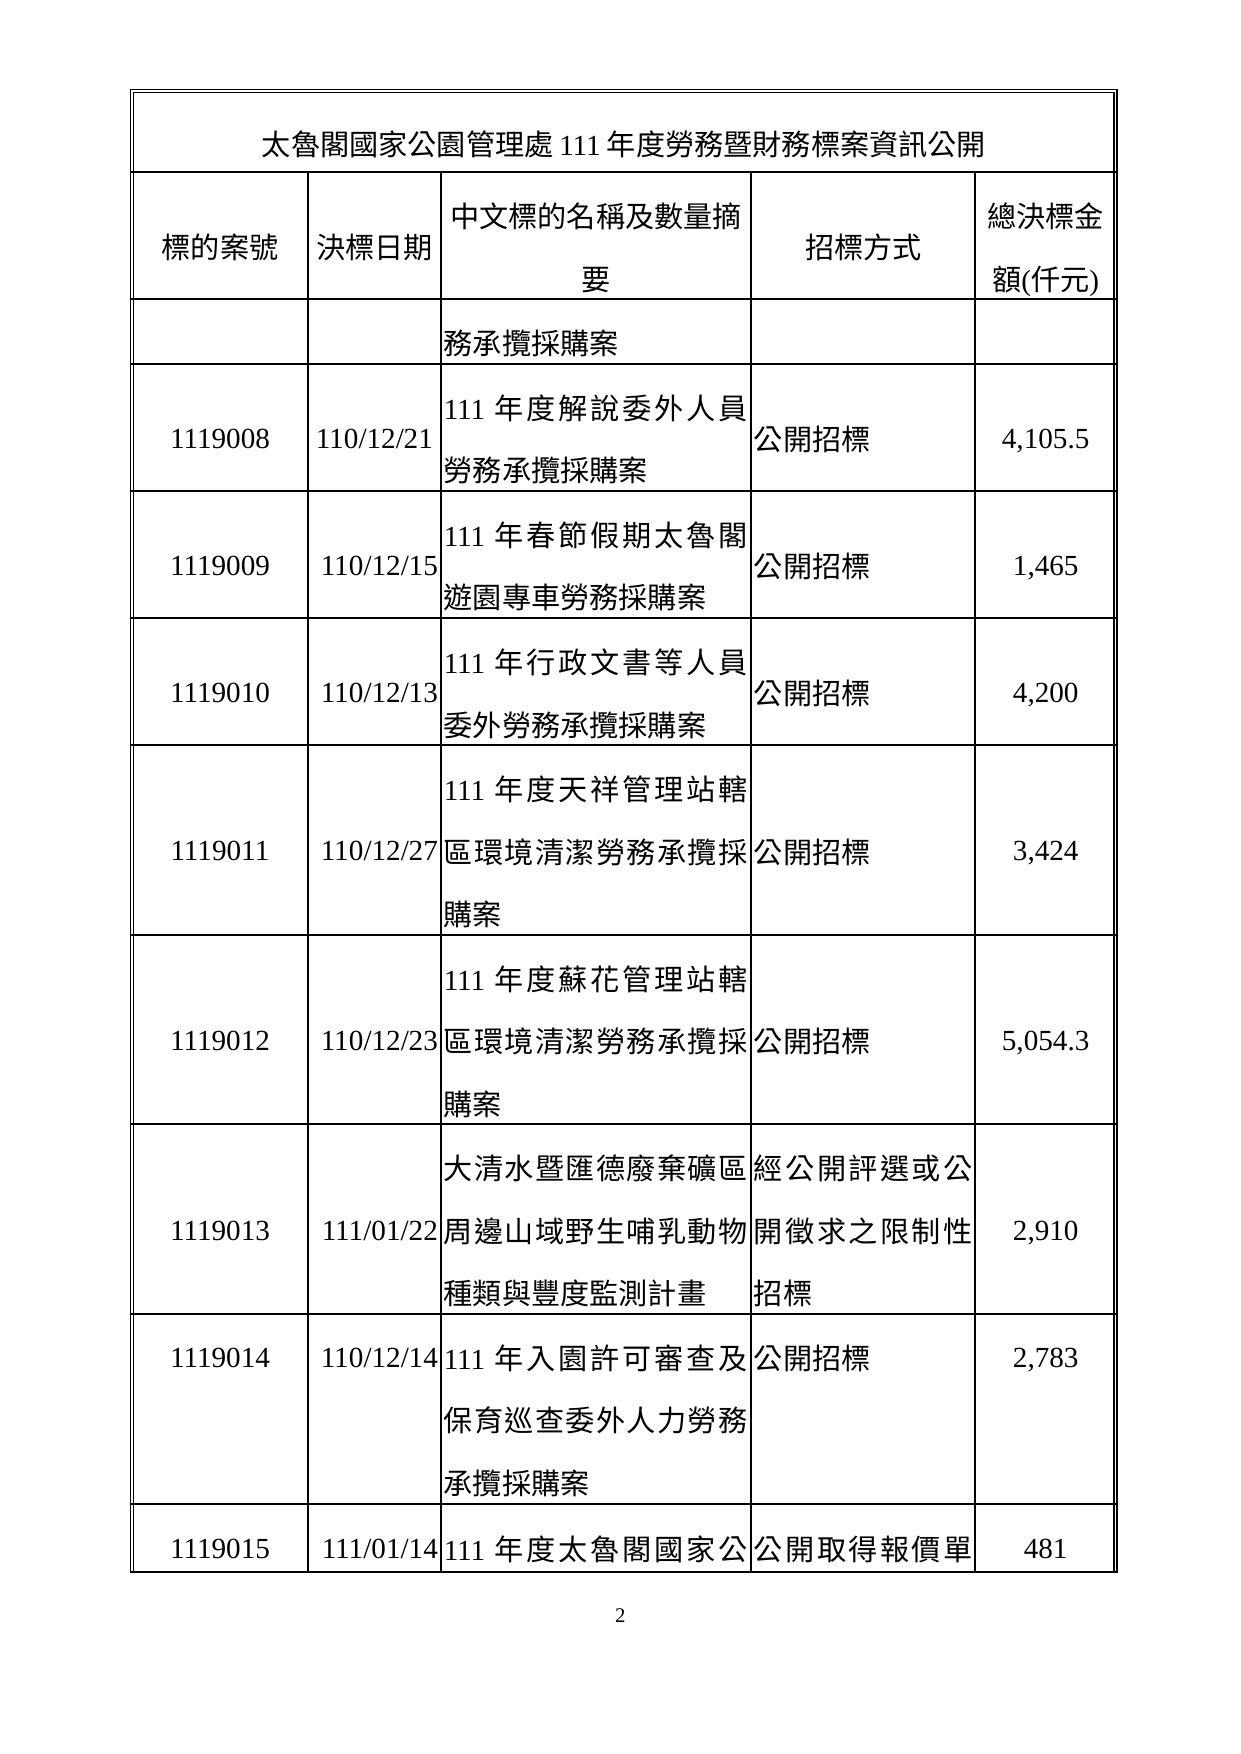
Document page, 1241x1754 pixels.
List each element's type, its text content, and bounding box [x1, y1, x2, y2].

table_cell 1119010 [134, 619, 307, 744]
table_cell 1119015 [134, 1505, 307, 1571]
table_cell 3,424 [976, 746, 1113, 934]
table_cell 111年入園許可審查及保育巡查委外人力勞務承攬採購案 [442, 1315, 750, 1502]
table_cell 公開招標 [752, 619, 974, 744]
table_cell 111年度蘇花管理站轄區環境清潔勞務承攬採購案 [442, 936, 750, 1123]
table_cell 111年度解說委外人員勞務承攬採購案 [442, 365, 750, 490]
table_cell 1119014 [134, 1315, 307, 1502]
table_cell 111年行政文書等人員委外勞務承攬採購案 [442, 619, 750, 744]
table_cell 110/12/13 [309, 619, 440, 744]
table_cell 標的案號 [134, 173, 307, 298]
table_cell 111年度天祥管理站轄區環境清潔勞務承攬採購案 [442, 746, 750, 934]
table_cell 111/01/22 [309, 1125, 440, 1313]
table_cell 經公開評選或公開徵求之限制性招標 [752, 1125, 974, 1313]
table_cell 111年春節假期太魯閣遊園專車勞務採購案 [442, 492, 750, 617]
table_cell 481 [976, 1505, 1113, 1571]
table_cell 決標日期 [309, 173, 440, 298]
table_cell 111年度太魯閣國家公 [442, 1505, 750, 1571]
table_cell [976, 300, 1113, 363]
table_cell 大清水暨匯德廢棄礦區周邊山域野生哺乳動物種類與豐度監測計畫 [442, 1125, 750, 1313]
table_cell 110/12/15 [309, 492, 440, 617]
table_cell 110/12/27 [309, 746, 440, 934]
table_cell [134, 300, 307, 363]
table_cell [309, 300, 440, 363]
table_cell 公開招標 [752, 936, 974, 1123]
table_cell 1,465 [976, 492, 1113, 617]
table_cell 招標方式 [752, 173, 974, 298]
table_cell 1119008 [134, 365, 307, 490]
table_cell 110/12/23 [309, 936, 440, 1123]
table_cell 4,105.5 [976, 365, 1113, 490]
table_cell 111/01/14 [309, 1505, 440, 1571]
table_header 太魯閣國家公園管理處111年度勞務暨財務標案資訊公開 [134, 93, 1113, 171]
table_cell 務承攬採購案 [442, 300, 750, 363]
table_cell 1119011 [134, 746, 307, 934]
table_cell 中文標的名稱及數量摘要 [442, 173, 750, 298]
table_cell 5,054.3 [976, 936, 1113, 1123]
table_cell 1119009 [134, 492, 307, 617]
table_cell 1119013 [134, 1125, 307, 1313]
table_cell 公開取得報價單 [752, 1505, 974, 1571]
table_cell 2,783 [976, 1315, 1113, 1502]
table_cell 1119012 [134, 936, 307, 1123]
table_cell 110/12/14 [309, 1315, 440, 1502]
table_cell 2,910 [976, 1125, 1113, 1313]
table_cell 總決標金額(仟元) [976, 173, 1113, 298]
table_cell [752, 300, 974, 363]
table_cell 公開招標 [752, 1315, 974, 1502]
table_cell 4,200 [976, 619, 1113, 744]
table_cell 公開招標 [752, 492, 974, 617]
table_cell 110/12/21 [309, 365, 440, 490]
table_cell 公開招標 [752, 365, 974, 490]
table_cell 公開招標 [752, 746, 974, 934]
